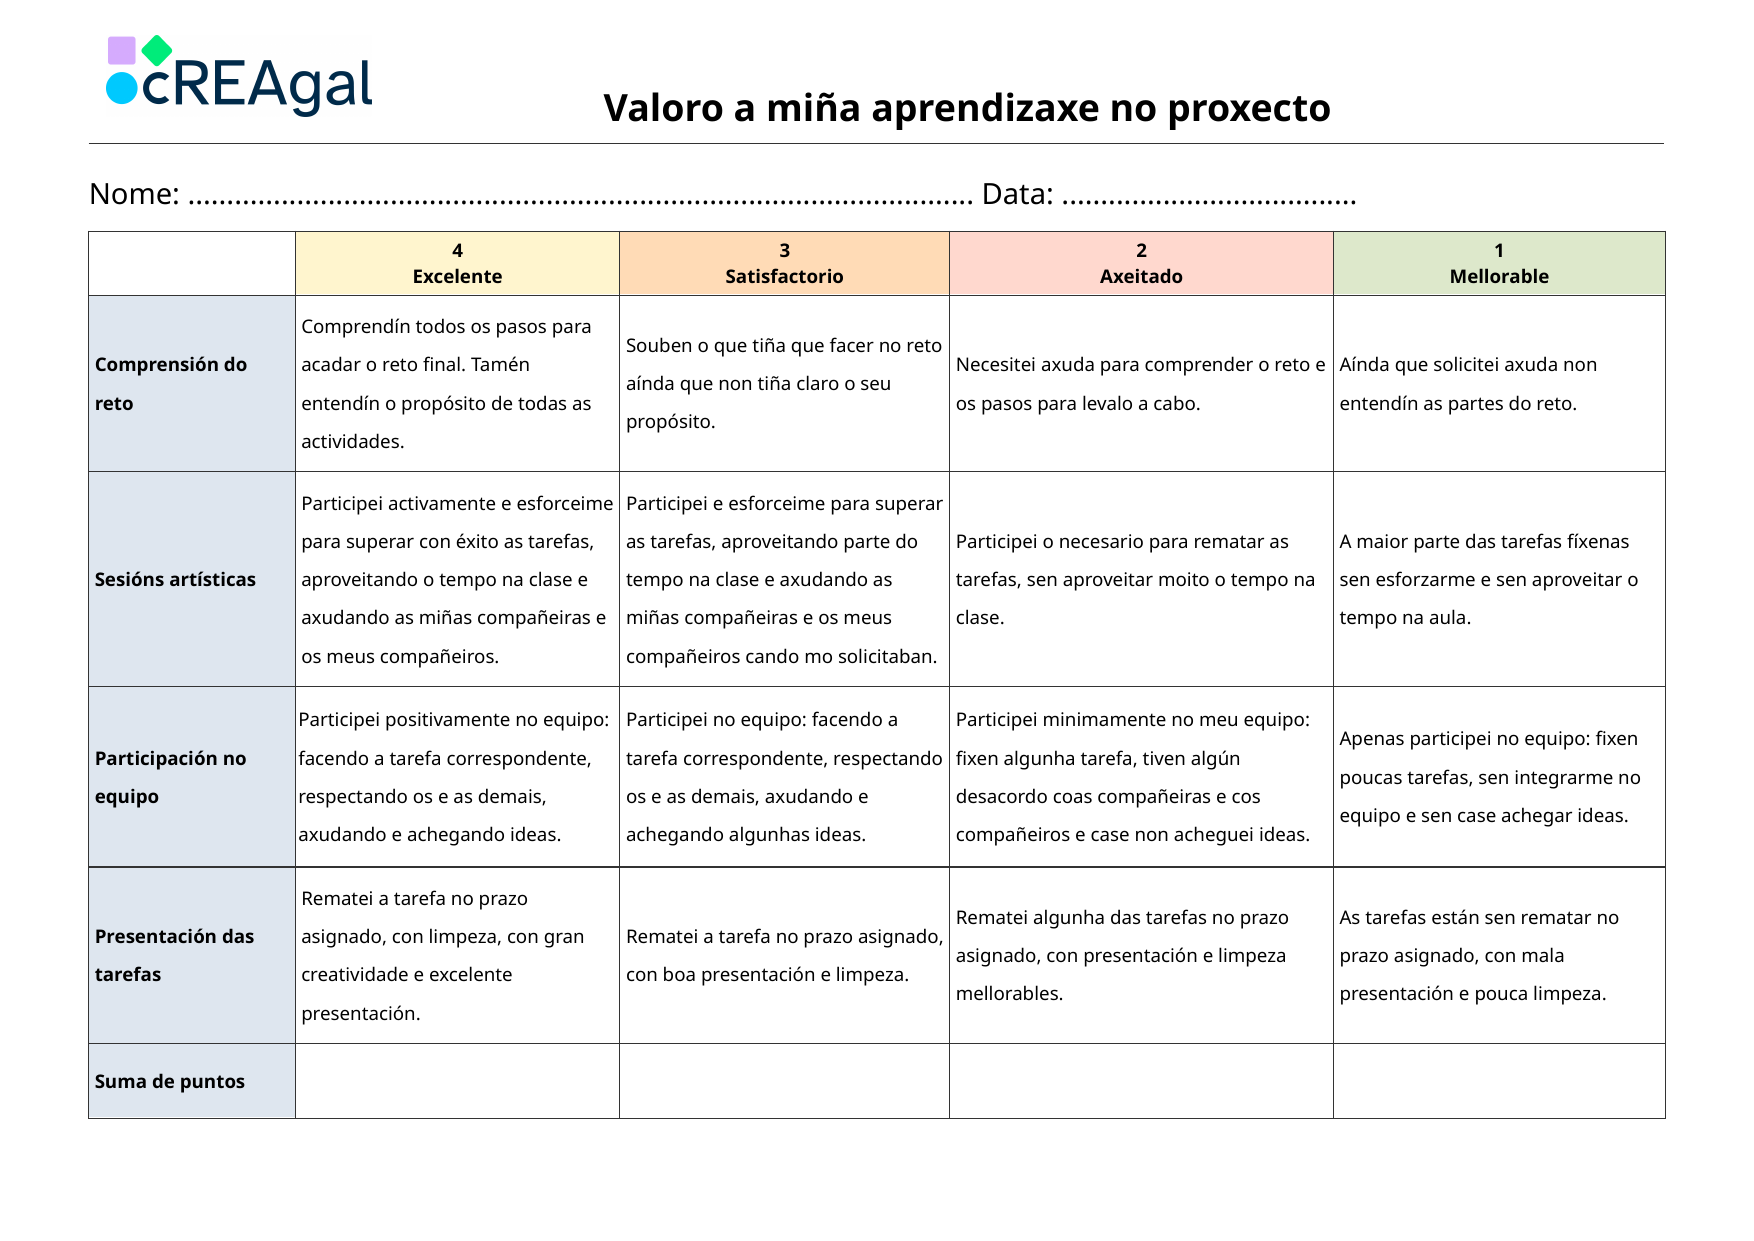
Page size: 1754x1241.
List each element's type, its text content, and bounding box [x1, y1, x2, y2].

table_cell Rematei algunha das tarefas no prazo asignado, con presentación e limpeza mellorables. [950, 868, 1333, 1043]
picture [106, 35, 372, 117]
table_cell A maior parte das tarefas fíxenas sen esforzarme e sen aproveitar o tempo na aula. [1334, 472, 1665, 686]
table_cell Comprendín todos os pasos para acadar o reto final. Tamén entendín o propósito de todas as actividades. [296, 296, 619, 471]
table_cell Participei activamente e esforceime para superar con éxito as tarefas, aproveitando o tempo na clase e axudando as miñas compañeiras e os meus compañeiros. [296, 472, 619, 686]
table_cell Rematei a tarefa no prazo asignado, con limpeza, con gran creatividade e excelente presentación. [296, 868, 619, 1043]
table_cell As tarefas están sen rematar no prazo asignado, con mala presentación e pouca limpeza. [1334, 868, 1665, 1043]
table_cell Participei no equipo: facendo a tarefa correspondente, respectando os e as demais, axudando e achegando algunhas ideas. [620, 687, 949, 866]
table_cell Aínda que solicitei axuda non entendín as partes do reto. [1334, 296, 1665, 471]
text Nome: ..................................................................................................... Data: ...................................... [88, 173, 1665, 213]
table_cell Suma de puntos [89, 1044, 295, 1117]
table_cell Sesións artísticas [89, 472, 295, 686]
table_cell [950, 1044, 1333, 1117]
table_header Valoro a miña aprendizaxe no proxecto [89, 71, 1663, 143]
table_header 3 Satisfactorio [620, 232, 949, 294]
table_cell Comprensión do reto [89, 296, 295, 471]
table_cell Rematei a tarefa no prazo asignado, con boa presentación e limpeza. [620, 868, 949, 1043]
table_cell Participei e esforceime para superar as tarefas, aproveitando parte do tempo na clase e axudando as miñas compañeiras e os meus compañeiros cando mo solicitaban. [620, 472, 949, 686]
table_cell [620, 1044, 949, 1117]
table_cell Participei minimamente no meu equipo: fixen algunha tarefa, tiven algún desacordo coas compañeiras e cos compañeiros e case non acheguei ideas. [950, 687, 1333, 866]
table_header 2 Axeitado [950, 232, 1333, 294]
table_cell Participei o necesario para rematar as tarefas, sen aproveitar moito o tempo na clase. [950, 472, 1333, 686]
table_header [89, 232, 295, 294]
table_cell Apenas participei no equipo: fixen poucas tarefas, sen integrarme no equipo e sen case achegar ideas. [1334, 687, 1665, 866]
table_cell Souben o que tiña que facer no reto aínda que non tiña claro o seu propósito. [620, 296, 949, 471]
table_cell Necesitei axuda para comprender o reto e os pasos para levalo a cabo. [950, 296, 1333, 471]
table_header 4 Excelente [296, 232, 619, 294]
table_header 1 Mellorable [1334, 232, 1665, 294]
table_cell [296, 1044, 619, 1117]
table_cell Presentación das tarefas [89, 868, 295, 1043]
table_cell [1334, 1044, 1665, 1117]
table_cell Participación no equipo [89, 687, 295, 866]
table_cell Participei positivamente no equipo: facendo a tarefa correspondente, respectando os e as demais, axudando e achegando ideas. [296, 687, 619, 866]
